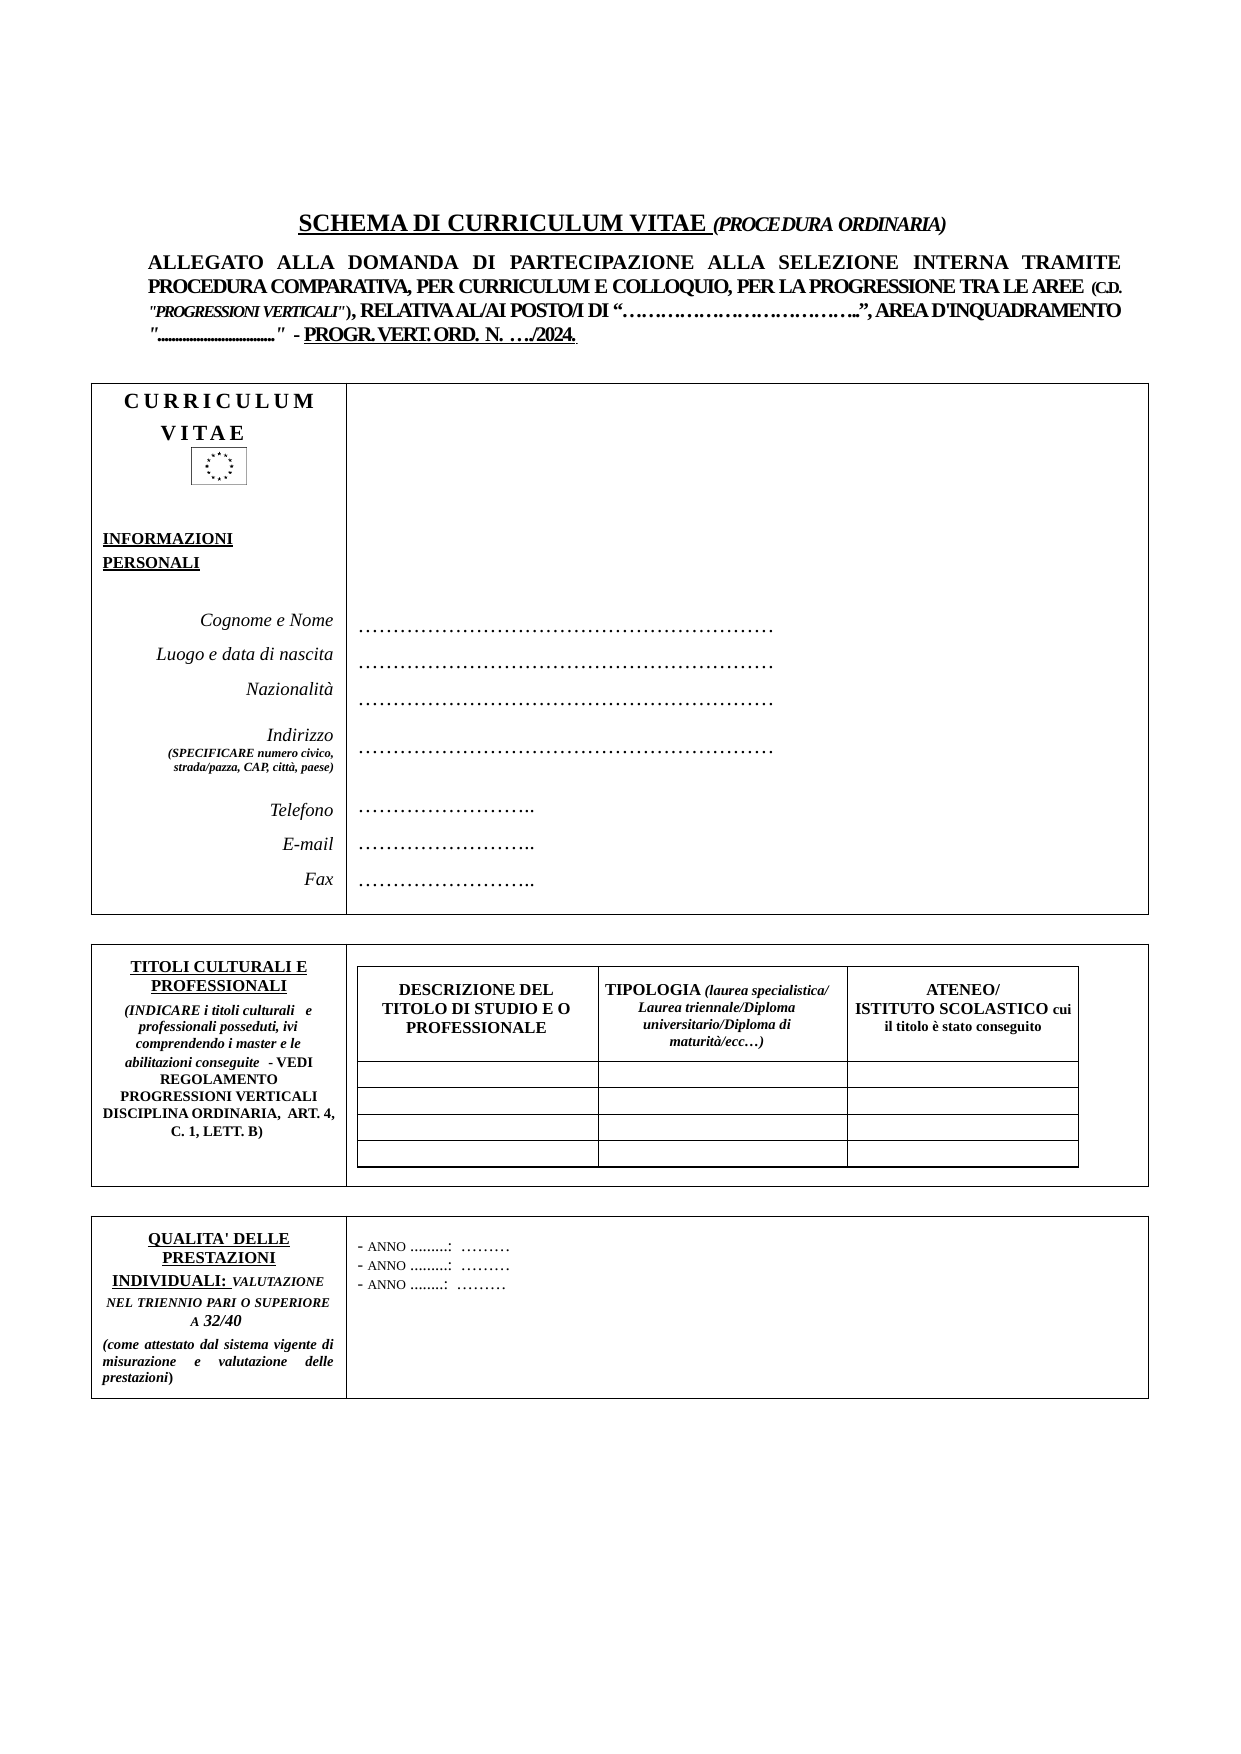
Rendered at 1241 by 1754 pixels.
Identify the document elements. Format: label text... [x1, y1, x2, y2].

table_header ATENEO/ ISTITUTO SCOLASTICO cui il titolo è stato conseguito [848, 967, 1078, 1061]
table_header [347, 945, 1148, 1186]
table_cell [358, 1088, 598, 1113]
table_cell [599, 1088, 847, 1113]
table_header QUALITA' DELLE PRESTAZIONI INDIVIDUALI: valutazione nel triennio pari o superiore a 32/40 (come attestato dal sistema vigente di misurazione e valutazione delle prestazioni) [92, 1217, 346, 1398]
picture [190, 446, 247, 486]
table_cell [599, 1141, 847, 1166]
table_cell [848, 1062, 1078, 1087]
table_cell [848, 1088, 1078, 1113]
table_cell [358, 1062, 598, 1087]
text ALLEGATO ALLA DOMANDA di partecipazione ALLA SELEZIONE INTERNA TRAMITE PROCEDURA COMPARATIVA, PER CURRICULUM E COLLOQUIO, PER LA PROGRESSIONE TRA LE AREE (c.d. "Progressioni Verticali"), RELATIVA AL/AI POSTO/I DI “………………………………..”, AREA D'INQUADRAMENTO "................................." - PROGR. VERT. ord. N. …./2024. [148, 250, 1122, 346]
table_header - anno .........: ……… - anno .........: ……… - anno ........: ……… [347, 1217, 1148, 1398]
text SCHEMA DI CURRICULUM VITAE (procedura ordinaria) [118, 208, 1131, 237]
table_cell [599, 1115, 847, 1140]
table_header TITOLI CULTURALI E PROFESSIONALI (INDICARE i titoli culturali e professionali posseduti, ivi comprendendo i master e le abilitazioni conseguite - VEDI REGOLAMENTO PROGRESSIONI VERTICALI DISCIPLINA ORDINARIA, ART. 4, C. 1, LETT. B) [92, 945, 346, 1186]
table_header curriculum vitae informazioni personali Cognome e Nome Luogo e data di nascita Nazionalità Indirizzo (SPECIFICARE numero civico, strada/pazza, CAP, città, paese) Telefono E-mail Fax [92, 384, 346, 914]
table_cell [358, 1141, 598, 1166]
table_cell [848, 1141, 1078, 1166]
table_cell [848, 1115, 1078, 1140]
table_header TIPOLOGIA (laurea specialistica/ Laurea triennale/Diploma universitario/Diploma di maturità/ecc…) [599, 967, 847, 1061]
table_header DESCRIZIONE DEL TITOLO DI STUDIO E O PROFESSIONALE [358, 967, 598, 1061]
table_header …………………………………………………… …………………………………………………… …………………………………………………… …………………………………………………… …………………….. …………………….. …………………….. [347, 384, 1148, 914]
table_cell [599, 1062, 847, 1087]
table_cell [358, 1115, 598, 1140]
